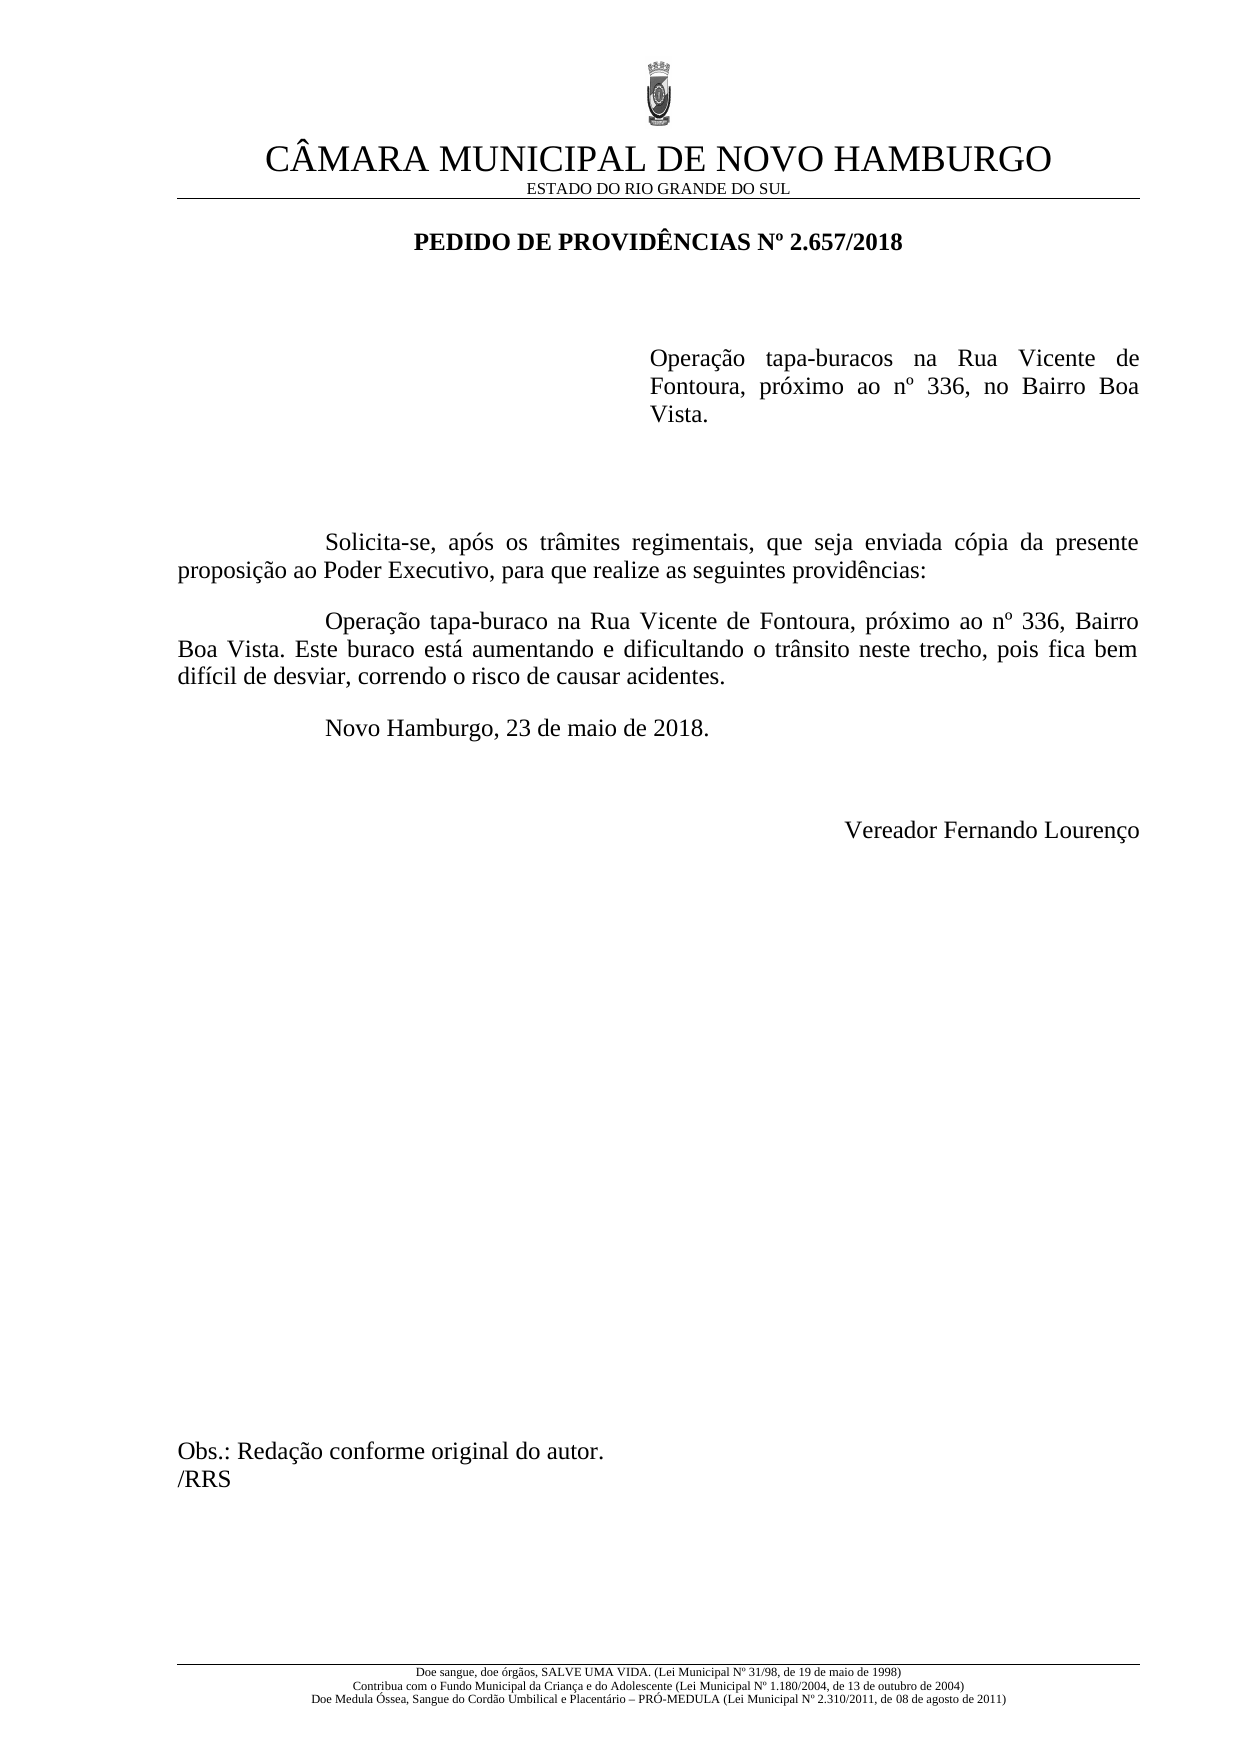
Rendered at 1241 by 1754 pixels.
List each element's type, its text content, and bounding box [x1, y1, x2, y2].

text /RRS [177, 1465, 1140, 1493]
text Solicita-se, após os trâmites regimentais, que seja enviada cópia da presente proposição ao Poder Executivo, para que realize as seguintes providências: [177, 528, 1140, 583]
text Vereador Fernando Lourenço [177, 816, 1140, 844]
text Obs.: Redação conforme original do autor. [177, 1437, 1140, 1465]
text Operação tapa-buraco na Rua Vicente de Fontoura, próximo ao nº 336, Bairro Boa Vista. Este buraco está aumentando e dificultando o trânsito neste trecho, pois fica bem difícil de desviar, correndo o risco de causar acidentes. [177, 607, 1140, 690]
text Novo Hamburgo, 23 de maio de 2018. [177, 714, 1140, 741]
text PEDIDO DE PROVIDÊNCIAS Nº 2.657/2018 [177, 228, 1140, 256]
text Operação tapa-buracos na Rua Vicente de Fontoura, próximo ao nº 336, no Bairro Boa Vista. [649, 344, 1140, 428]
